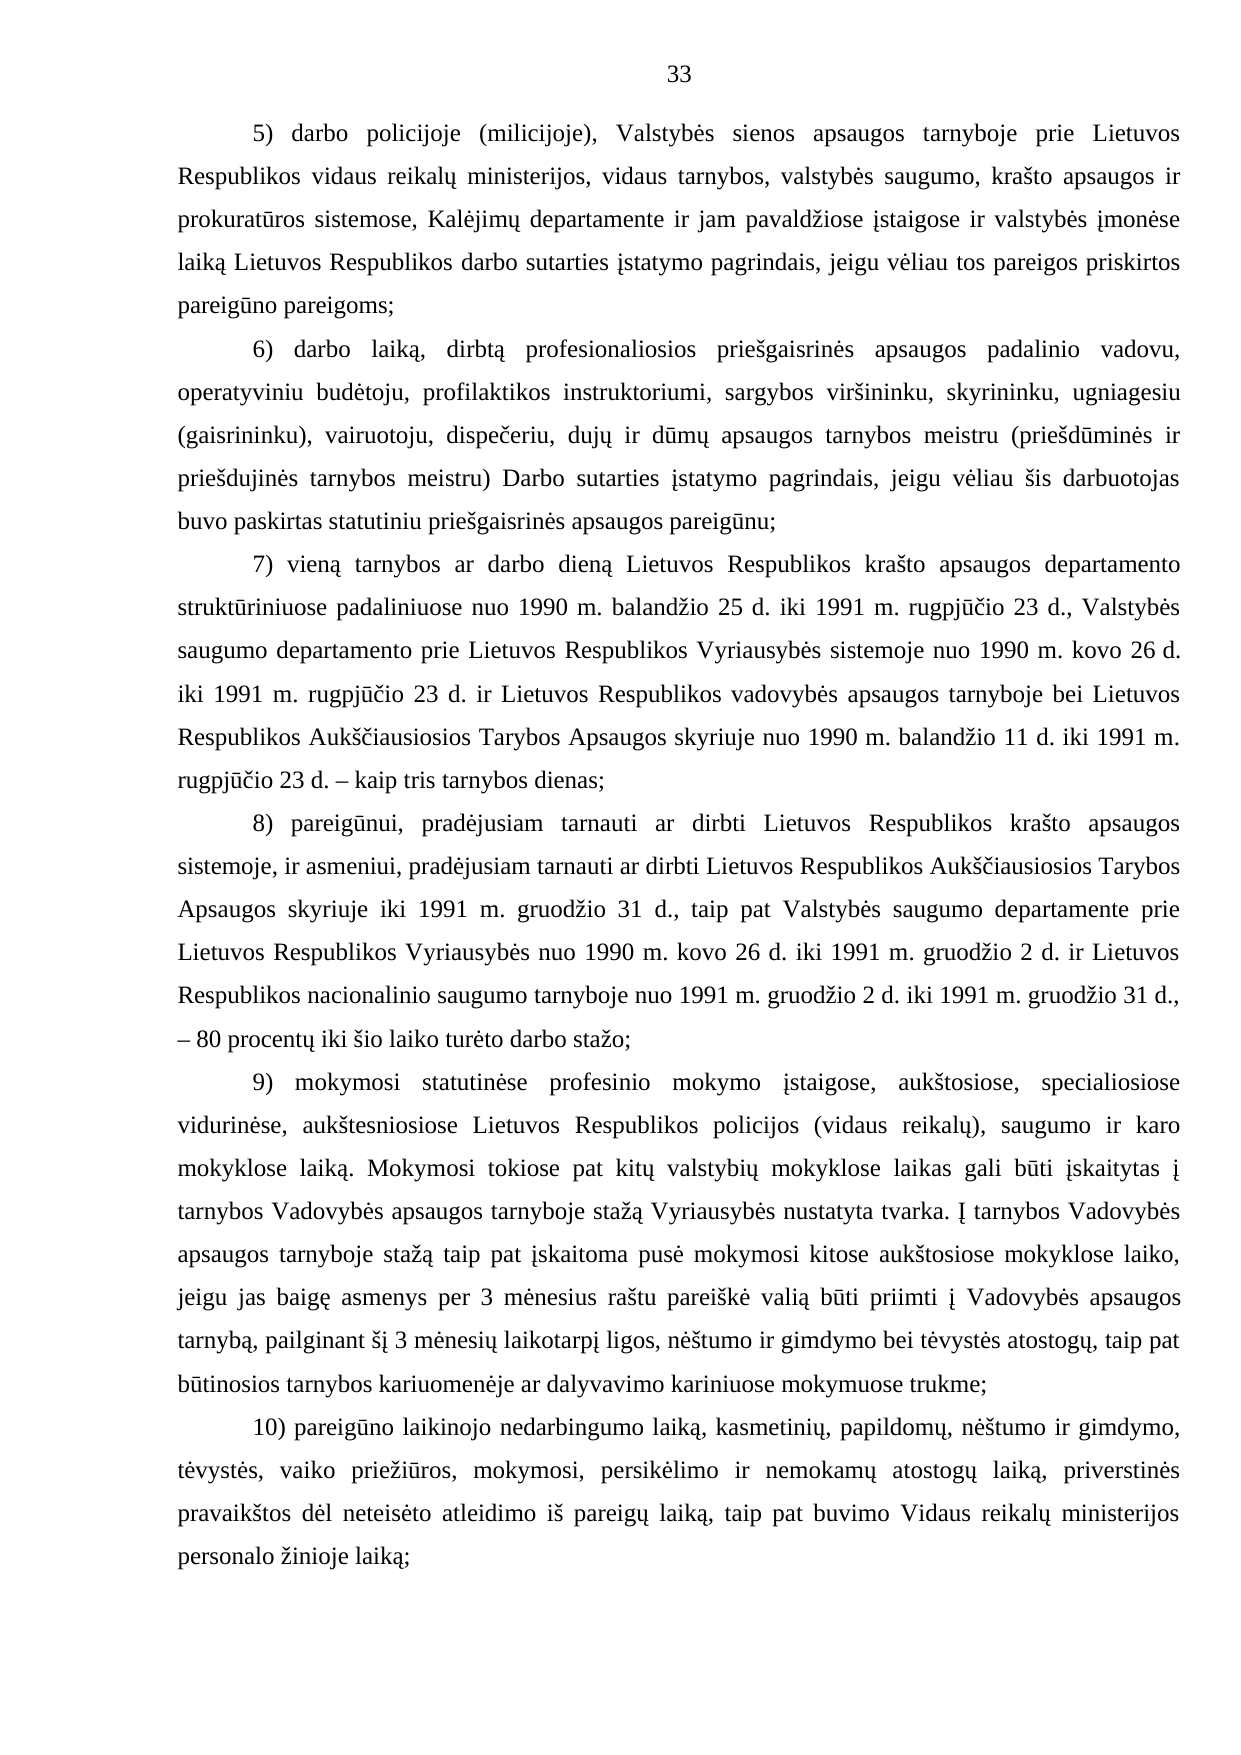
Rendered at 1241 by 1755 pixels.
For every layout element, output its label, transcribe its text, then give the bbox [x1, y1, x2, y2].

text 10) pareigūno laikinojo nedarbingumo laiką, kasmetinių, papildomų, nėštumo ir gimdymo, tėvystės, vaiko priežiūros, mokymosi, persikėlimo ir nemokamų atostogų laiką, priverstinės pravaikštos dėl neteisėto atleidimo iš pareigų laiką, taip pat buvimo Vidaus reikalų ministerijos personalo žinioje laiką; [177, 1412, 1181, 1570]
text 8) pareigūnui, pradėjusiam tarnauti ar dirbti Lietuvos Respublikos krašto apsaugos sistemoje, ir asmeniui, pradėjusiam tarnauti ar dirbti Lietuvos Respublikos Aukščiausiosios Tarybos Apsaugos skyriuje iki 1991 m. gruodžio 31 d., taip pat Valstybės saugumo departamente prie Lietuvos Respublikos Vyriausybės nuo 1990 m. kovo 26 d. iki 1991 m. gruodžio 2 d. ir Lietuvos Respublikos nacionalinio saugumo tarnyboje nuo 1991 m. gruodžio 2 d. iki 1991 m. gruodžio 31 d., – 80 procentų iki šio laiko turėto darbo stažo; [177, 808, 1181, 1052]
text 6) darbo laiką, dirbtą profesionaliosios priešgaisrinės apsaugos padalinio vadovu, operatyviniu budėtoju, profilaktikos instruktoriumi, sargybos viršininku, skyrininku, ugniagesiu (gaisrininku), vairuotoju, dispečeriu, dujų ir dūmų apsaugos tarnybos meistru (priešdūminės ir priešdujinės tarnybos meistru) Darbo sutarties įstatymo pagrindais, jeigu vėliau šis darbuotojas buvo paskirtas statutiniu priešgaisrinės apsaugos pareigūnu; [177, 334, 1181, 535]
text 9) mokymosi statutinėse profesinio mokymo įstaigose, aukštosiose, specialiosiose vidurinėse, aukštesniosiose Lietuvos Respublikos policijos (vidaus reikalų), saugumo ir karo mokyklose laiką. Mokymosi tokiose pat kitų valstybių mokyklose laikas gali būti įskaitytas į tarnybos Vadovybės apsaugos tarnyboje stažą Vyriausybės nustatyta tvarka. Į tarnybos Vadovybės apsaugos tarnyboje stažą taip pat įskaitoma pusė mokymosi kitose aukštosiose mokyklose laiko, jeigu jas baigę asmenys per 3 mėnesius raštu pareiškė valią būti priimti į Vadovybės apsaugos tarnybą, pailginant šį 3 mėnesių laikotarpį ligos, nėštumo ir gimdymo bei tėvystės atostogų, taip pat būtinosios tarnybos kariuomenėje ar dalyvavimo kariniuose mokymuose trukme; [177, 1067, 1181, 1397]
text 7) vieną tarnybos ar darbo dieną Lietuvos Respublikos krašto apsaugos departamento struktūriniuose padaliniuose nuo 1990 m. balandžio 25 d. iki 1991 m. rugpjūčio 23 d., Valstybės saugumo departamento prie Lietuvos Respublikos Vyriausybės sistemoje nuo 1990 m. kovo 26 d. iki 1991 m. rugpjūčio 23 d. ir Lietuvos Respublikos vadovybės apsaugos tarnyboje bei Lietuvos Respublikos Aukščiausiosios Tarybos Apsaugos skyriuje nuo 1990 m. balandžio 11 d. iki 1991 m. rugpjūčio 23 d. – kaip tris tarnybos dienas; [177, 549, 1181, 794]
text 5) darbo policijoje (milicijoje), Valstybės sienos apsaugos tarnyboje prie Lietuvos Respublikos vidaus reikalų ministerijos, vidaus tarnybos, valstybės saugumo, krašto apsaugos ir prokuratūros sistemose, Kalėjimų departamente ir jam pavaldžiose įstaigose ir valstybės įmonėse laiką Lietuvos Respublikos darbo sutarties įstatymo pagrindais, jeigu vėliau tos pareigos priskirtos pareigūno pareigoms; [177, 118, 1181, 319]
